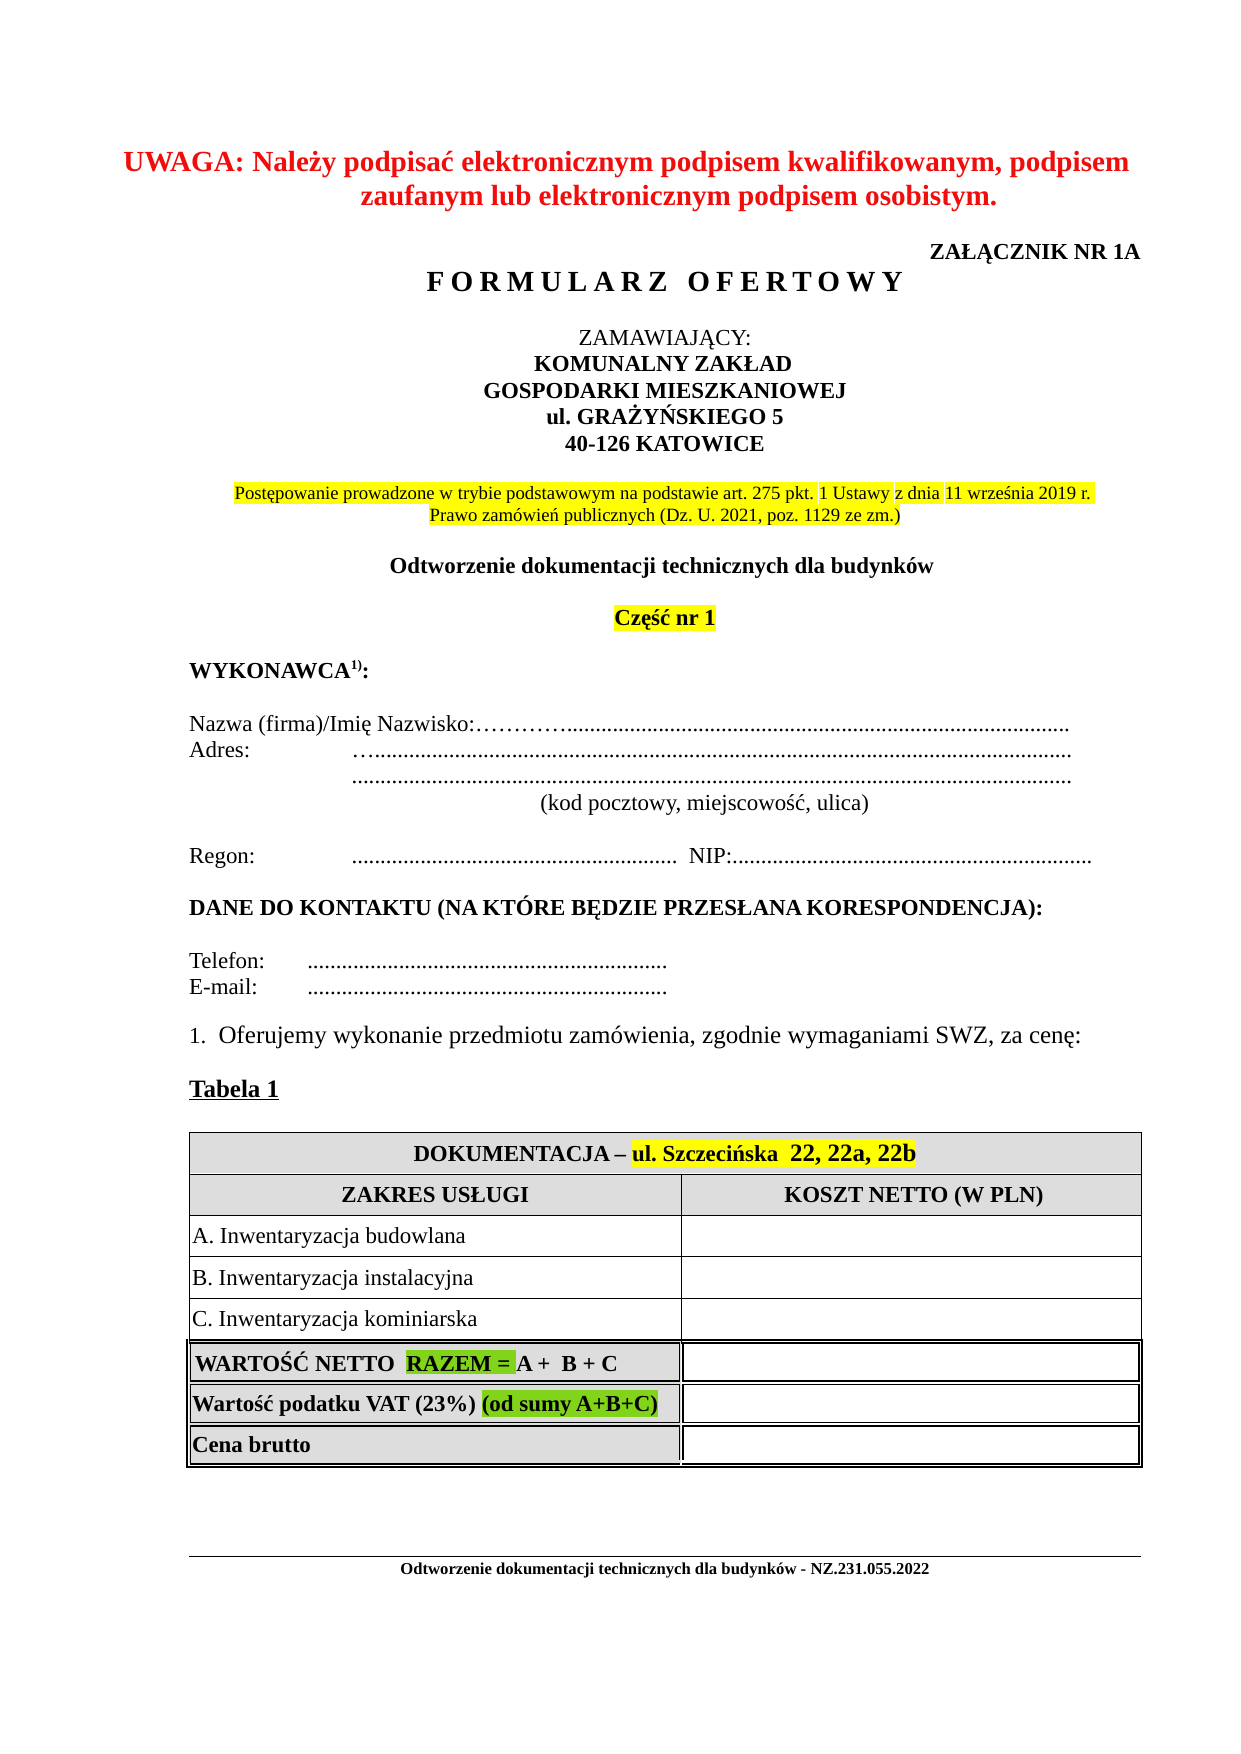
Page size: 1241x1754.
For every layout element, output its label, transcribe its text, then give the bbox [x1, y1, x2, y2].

text Postępowanie prowadzone w trybie podstawowym na podstawie art. 275 pkt. 1 Ustawy z dnia 11 września 2019 r. Prawo zamówień publicznych (Dz. U. 2021, poz. 1129 ze zm.) [189, 482, 1141, 525]
table_cell [681, 1422, 1141, 1463]
table_cell Cena brutto [189, 1422, 681, 1463]
text Nazwa (firma)/Imię Nazwisko:…………........................................................................................ [189, 710, 1141, 736]
text Regon: ......................................................... NIP:............................................................... [189, 842, 1141, 868]
text WYKONAWCA1): [189, 657, 1141, 683]
text FORMULARZ OFERTOWY [189, 264, 1141, 298]
table_cell WARTOŚĆ NETTO RAZEM = A + B + C [191, 1344, 679, 1380]
table_cell [682, 1299, 1141, 1339]
text Odtworzenie dokumentacji technicznych dla budynków [189, 552, 1141, 578]
text .............................................................................................................................. [189, 763, 1141, 789]
table_cell [682, 1257, 1141, 1297]
text GOSPODARKI MIESZKANIOWEJ ul. GRAŻYŃSKIEGO 5 [189, 377, 1141, 429]
table_cell C. Inwentaryzacja kominiarska [190, 1299, 681, 1339]
table_cell Wartość podatku VAT (23%) (od sumy A+B+C) [191, 1385, 679, 1422]
text ZAŁĄCZNIK NR 1A [189, 238, 1141, 264]
table_cell B. Inwentaryzacja instalacyjna [190, 1257, 681, 1297]
table_cell [682, 1216, 1141, 1256]
text Tabela 1 [189, 1074, 1141, 1103]
table_cell KOSZT NETTO (W PLN) [682, 1175, 1141, 1215]
table_cell A. Inwentaryzacja budowlana [190, 1216, 681, 1256]
text 40-126 KATOWICE [189, 429, 1141, 456]
list Oferujemy wykonanie przedmiotu zamówienia, zgodnie wymaganiami SWZ, za cenę: [189, 1020, 1141, 1048]
text Dane do kontaktu (na które będzie przesłana korespondencja): [189, 894, 1141, 921]
text Adres: ….......................................................................................................................... [189, 736, 1141, 763]
table_cell ZAKRES USŁUGI [190, 1175, 681, 1215]
text ZAMAWIAJĄCY: [189, 324, 1141, 351]
text E-mail: ............................................................... [189, 973, 1141, 1000]
table_cell [684, 1344, 1138, 1380]
text Telefon: ............................................................... [189, 947, 1141, 973]
text Część nr 1 [189, 604, 1141, 631]
text UWAGA: Należy podpisać elektronicznym podpisem kwalifikowanym, podpisem zaufanym lub elektronicznym podpisem osobistym. [112, 144, 1141, 212]
table_header DOKUMENTACJA – ul. Szczecińska 22, 22a, 22b [190, 1133, 1141, 1173]
text (kod pocztowy, miejscowość, ulica) [189, 789, 1141, 815]
table_cell [684, 1385, 1138, 1422]
text KOMUNALNY ZAKŁAD [189, 351, 1137, 377]
